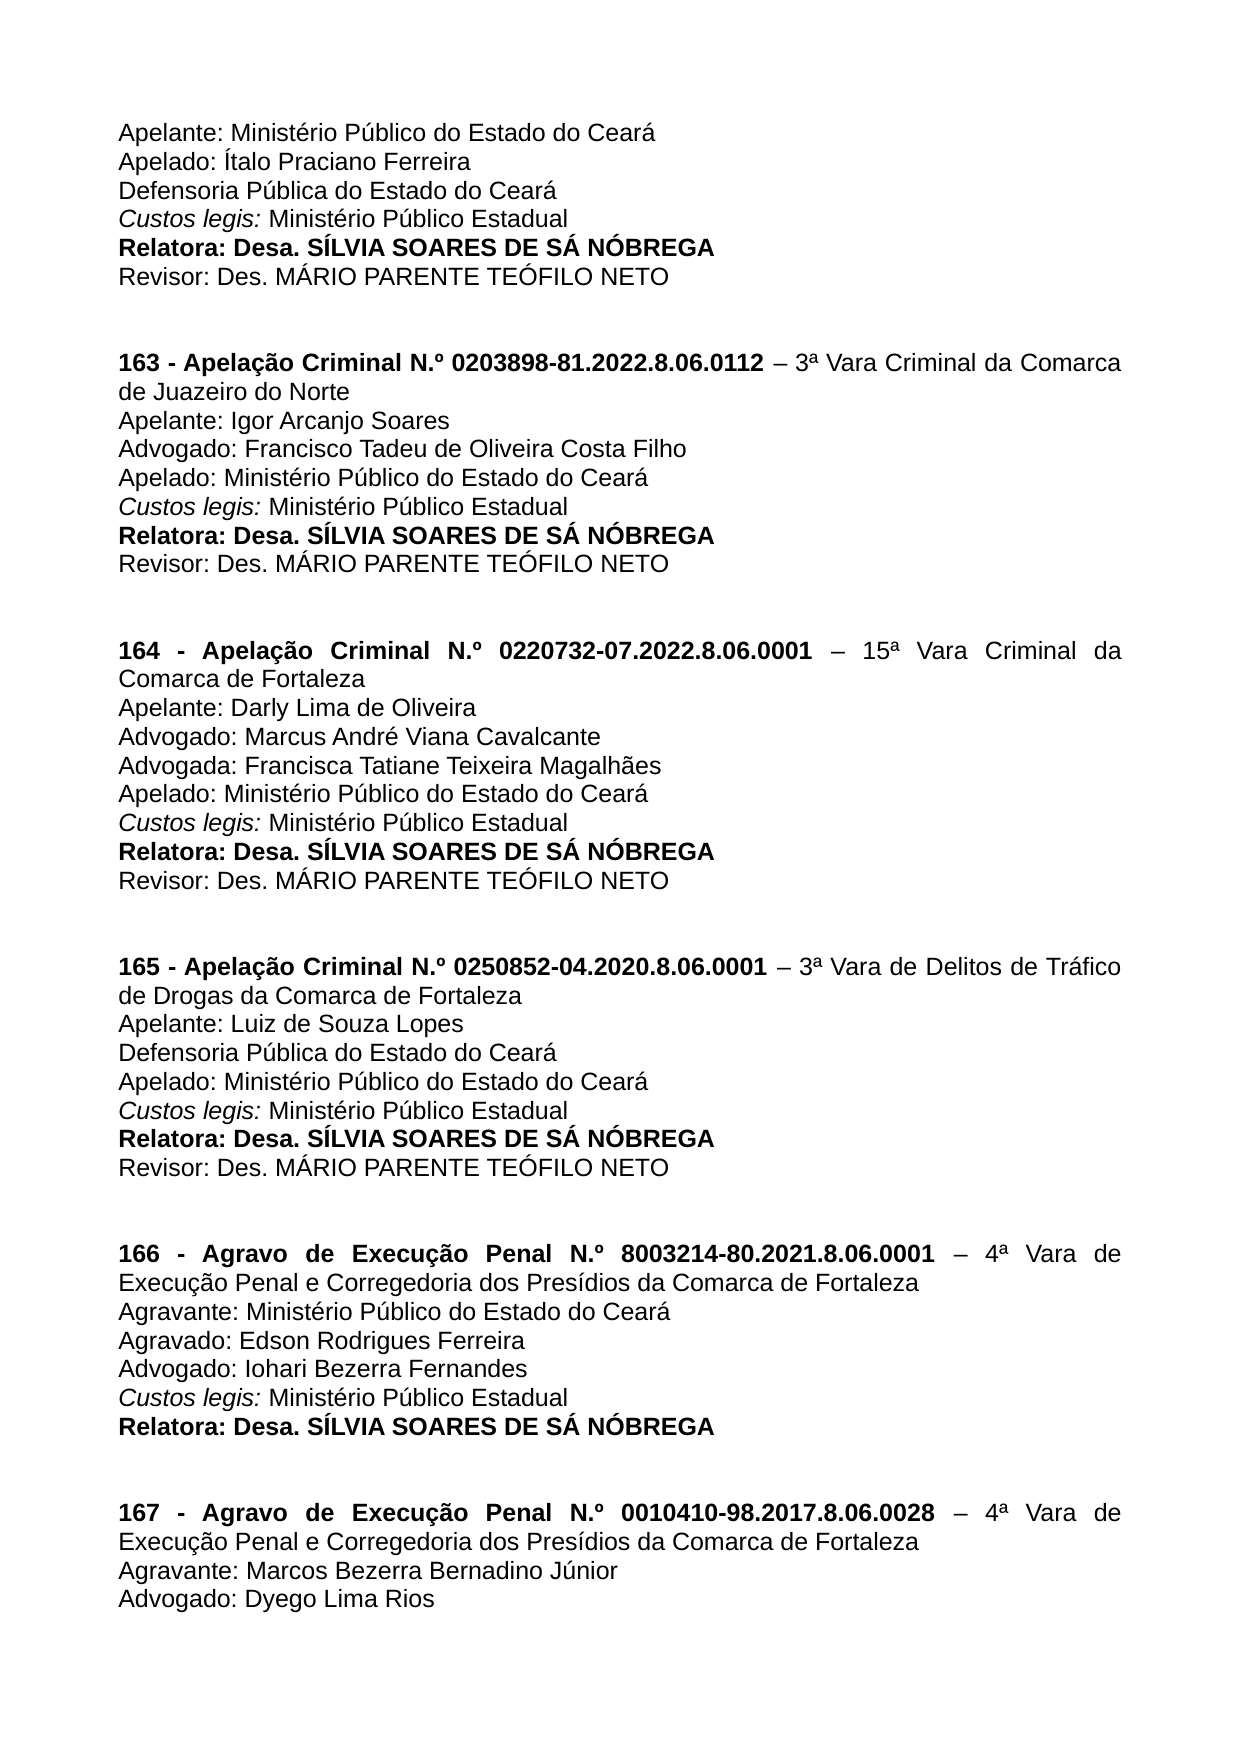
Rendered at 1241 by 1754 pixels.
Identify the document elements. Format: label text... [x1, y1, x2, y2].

text 166 - Agravo de Execução Penal N.º 8003214-80.2021.8.06.0001 – 4ª Vara de Execução Penal e Corregedoria dos Presídios da Comarca de Fortaleza [118, 1239, 1122, 1297]
text Relatora: Desa. SÍLVIA SOARES DE SÁ NÓBREGA [118, 1124, 1122, 1153]
text Apelante: Ministério Público do Estado do Ceará [118, 118, 1122, 147]
text Advogado: Dyego Lima Rios [118, 1584, 1122, 1613]
text 163 - Apelação Criminal N.º 0203898-81.2022.8.06.0112 – 3ª Vara Criminal da Comarca de Juazeiro do Norte [118, 348, 1122, 406]
text Apelante: Luiz de Souza Lopes [118, 1009, 1122, 1038]
text Relatora: Desa. SÍLVIA SOARES DE SÁ NÓBREGA [118, 521, 1122, 549]
text Custos legis: Ministério Público Estadual [118, 808, 1122, 837]
text Advogado: Iohari Bezerra Fernandes [118, 1354, 1122, 1383]
text Agravante: Marcos Bezerra Bernadino Júnior [118, 1556, 1122, 1584]
text Revisor: Des. MÁRIO PARENTE TEÓFILO NETO [118, 549, 1122, 578]
text 167 - Agravo de Execução Penal N.º 0010410-98.2017.8.06.0028 – 4ª Vara de Execução Penal e Corregedoria dos Presídios da Comarca de Fortaleza [118, 1498, 1122, 1556]
text Relatora: Desa. SÍLVIA SOARES DE SÁ NÓBREGA [118, 233, 1122, 262]
text Advogada: Francisca Tatiane Teixeira Magalhães [118, 751, 1122, 779]
text 165 - Apelação Criminal N.º 0250852-04.2020.8.06.0001 – 3ª Vara de Delitos de Tráfico de Drogas da Comarca de Fortaleza [118, 952, 1122, 1009]
text Relatora: Desa. SÍLVIA SOARES DE SÁ NÓBREGA [118, 837, 1122, 866]
text Revisor: Des. MÁRIO PARENTE TEÓFILO NETO [118, 262, 1122, 291]
text Custos legis: Ministério Público Estadual [118, 1096, 1122, 1124]
text Apelado: Ministério Público do Estado do Ceará [118, 1067, 1122, 1096]
text Advogado: Marcus André Viana Cavalcante [118, 722, 1122, 751]
text Agravante: Ministério Público do Estado do Ceará [118, 1297, 1122, 1326]
text Apelante: Igor Arcanjo Soares [118, 406, 1122, 434]
text Revisor: Des. MÁRIO PARENTE TEÓFILO NETO [118, 866, 1122, 894]
text Apelado: Ítalo Praciano Ferreira [118, 147, 1122, 176]
text 164 - Apelação Criminal N.º 0220732-07.2022.8.06.0001 – 15ª Vara Criminal da Comarca de Fortaleza [118, 636, 1122, 693]
text Custos legis: Ministério Público Estadual [118, 204, 1122, 233]
text Relatora: Desa. SÍLVIA SOARES DE SÁ NÓBREGA [118, 1412, 1122, 1441]
text Revisor: Des. MÁRIO PARENTE TEÓFILO NETO [118, 1153, 1122, 1182]
text Advogado: Francisco Tadeu de Oliveira Costa Filho [118, 434, 1122, 463]
text Agravado: Edson Rodrigues Ferreira [118, 1326, 1122, 1354]
text Custos legis: Ministério Público Estadual [118, 1383, 1122, 1412]
text Custos legis: Ministério Público Estadual [118, 492, 1122, 521]
text Apelado: Ministério Público do Estado do Ceará [118, 463, 1122, 492]
text Apelante: Darly Lima de Oliveira [118, 693, 1122, 722]
text Defensoria Pública do Estado do Ceará [118, 1038, 1122, 1067]
text Apelado: Ministério Público do Estado do Ceará [118, 779, 1122, 808]
text Defensoria Pública do Estado do Ceará [118, 176, 1122, 204]
